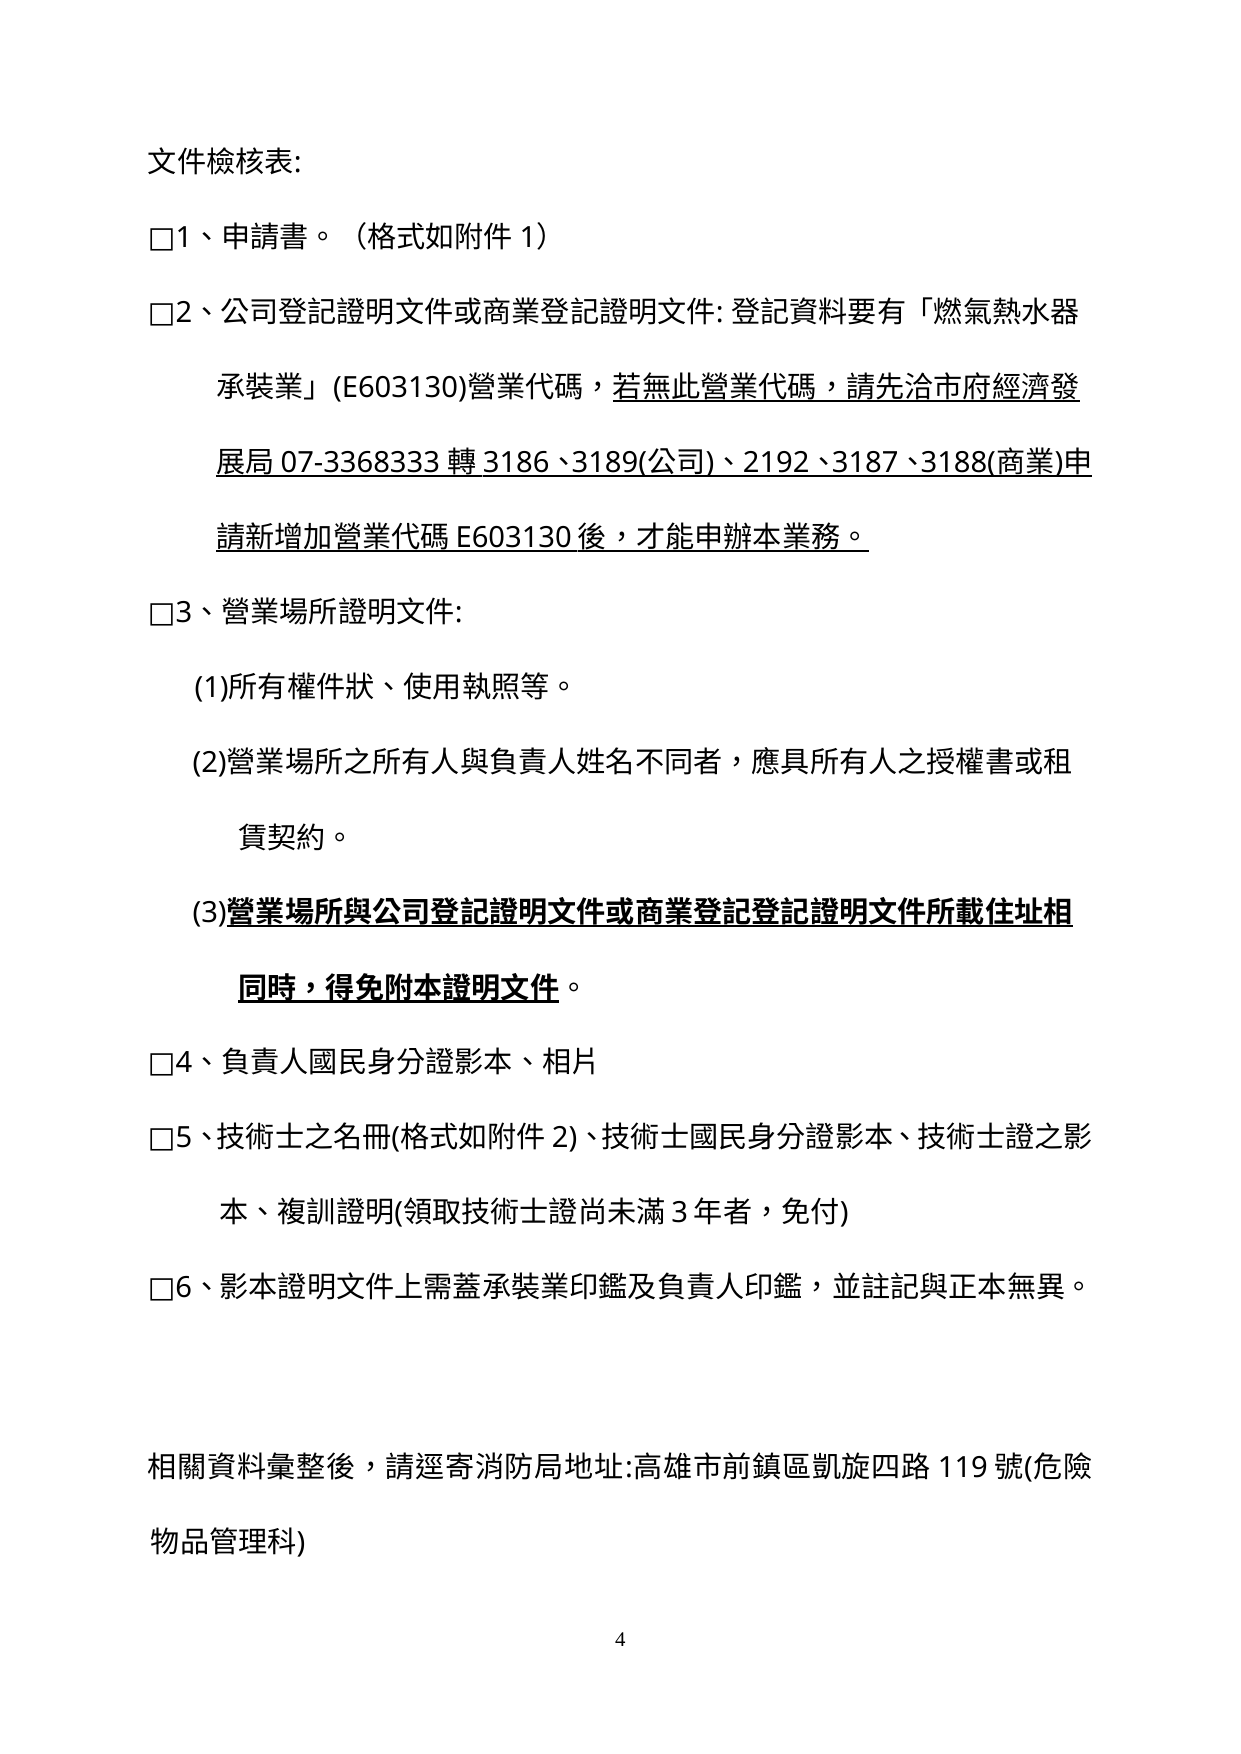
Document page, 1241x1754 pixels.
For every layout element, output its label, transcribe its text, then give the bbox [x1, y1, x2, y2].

text (1)所有權件狀、使用執照等。 [194, 648, 1092, 723]
text □1、申請書。（格式如附件 1） [148, 198, 1092, 273]
text 文件檢核表: [148, 123, 1092, 198]
text (2)營業場所之所有人與負責人姓名不同者，應具所有人之授權書或租賃契約。 [192, 723, 1092, 873]
text 相關資料彙整後，請逕寄消防局地址:高雄市前鎮區凱旋四路119號(危險物品管理科) [148, 1427, 1092, 1577]
text □3、營業場所證明文件: [148, 573, 1092, 648]
text □2、公司登記證明文件或商業登記證明文件: 登記資料要有「燃氣熱水器 承裝業」(E603130)營業代碼，若無此營業代碼，請先洽市府經濟發展局07-3368333 轉3186、3189(公司)、 2192、3187、3188(商業)申請新增加營業代碼E603130後，才能申辦本業務。 [148, 273, 1092, 573]
text □6、影本證明文件上需蓋承裝業印鑑及負責人印鑑，並註記與正本無異。 [148, 1248, 1092, 1323]
text (3)營業場所與公司登記證明文件或商業登記登記證明文件所載住址相同時，得免附本證明文件。 [192, 873, 1092, 1023]
text □5、技術士之名冊(格式如附件2)、技術士國民身分證影本、技術士證之影本、複訓證明(領取技術士證尚未滿3年者，免付) [148, 1098, 1092, 1248]
text □4、負責人國民身分證影本、相片 [148, 1023, 1092, 1098]
